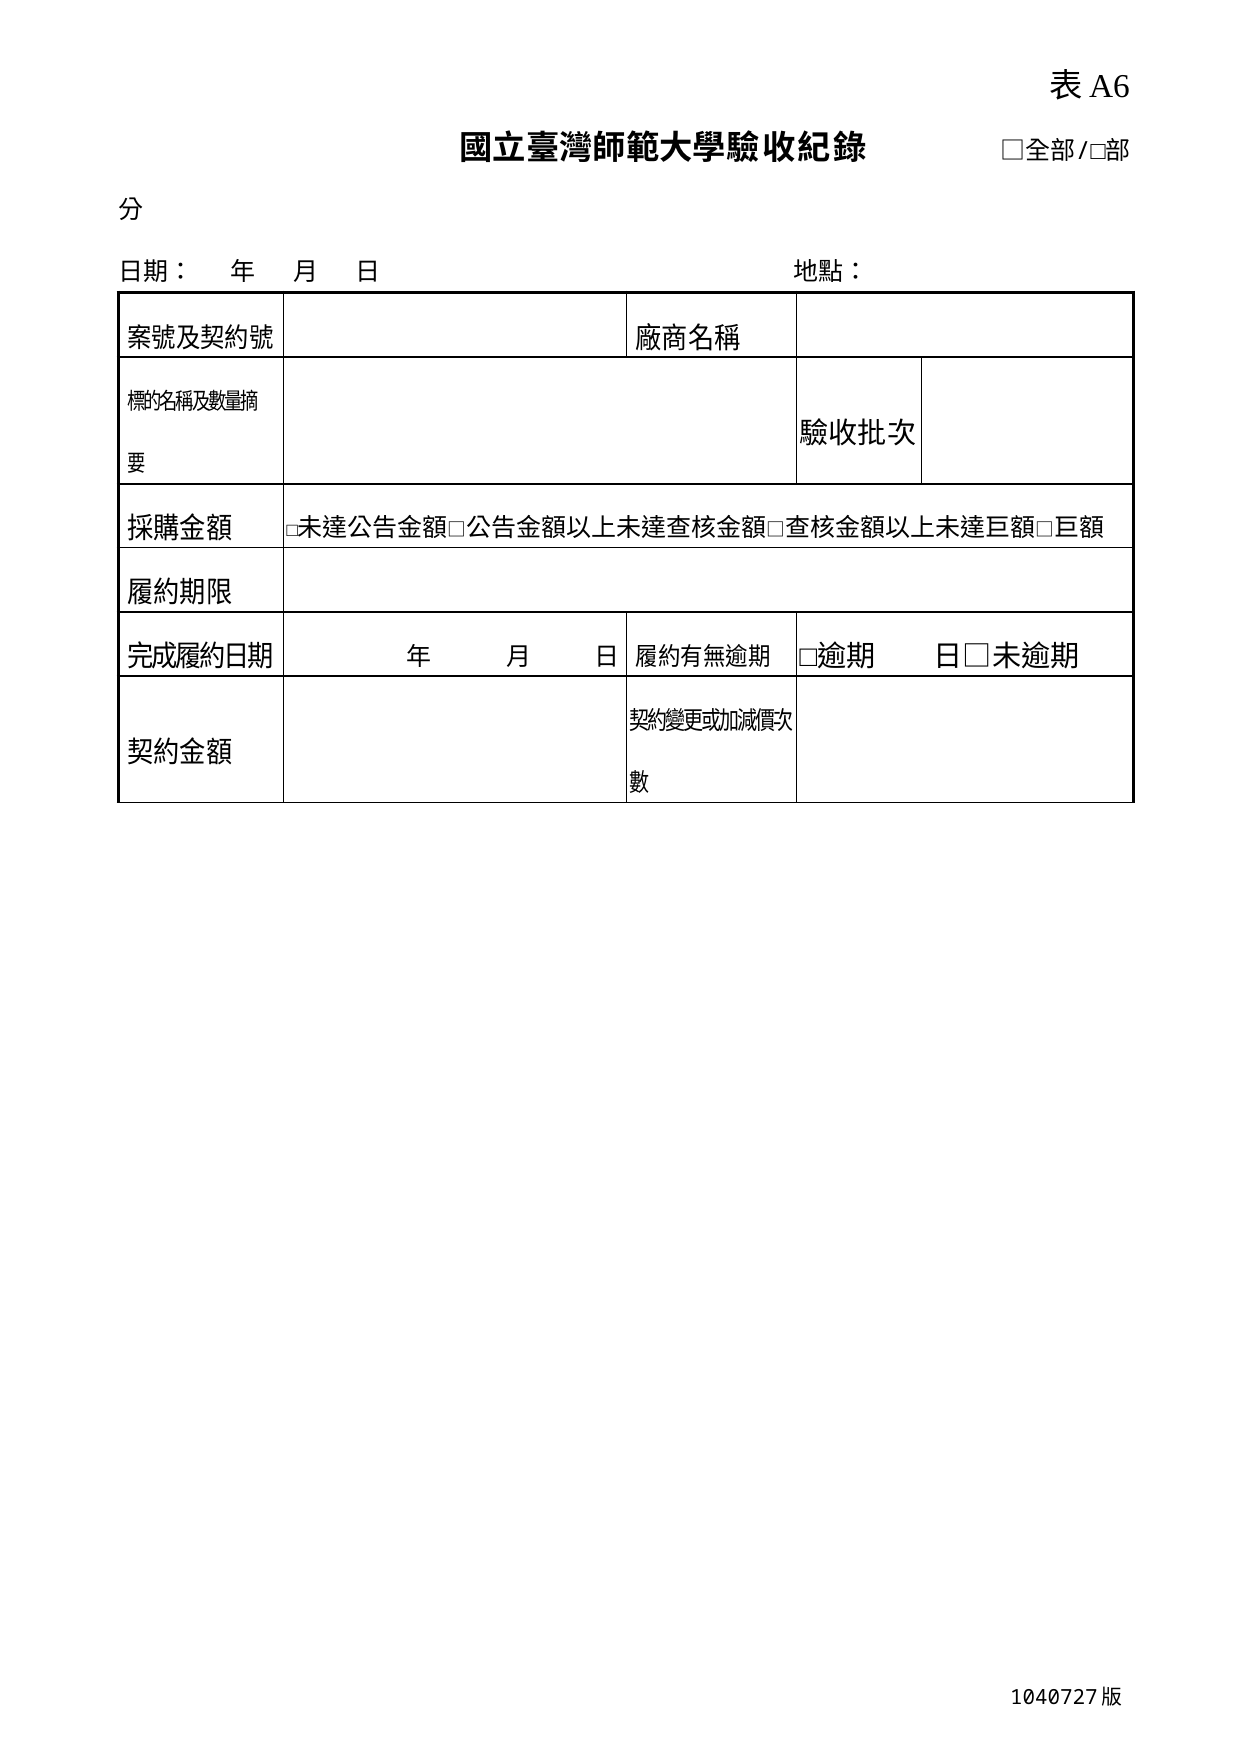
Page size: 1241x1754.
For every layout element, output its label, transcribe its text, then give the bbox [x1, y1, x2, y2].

table_cell 標的名稱及數量摘要 [120, 358, 283, 483]
table_cell □逾期 日□未逾期 [797, 613, 1132, 675]
table_cell 驗收批次 [797, 358, 921, 483]
table_header [797, 294, 1132, 356]
table_cell □未達公告金額□公告金額以上未達查核金額□查核金額以上未達巨額□巨額 [284, 485, 1132, 547]
table_cell 履約期限 [120, 548, 283, 611]
text 日期： 年 月 日 地點： [118, 228, 1122, 291]
table_cell [922, 358, 1132, 483]
table_cell 年 月 日 [284, 613, 626, 675]
table_header [284, 294, 626, 356]
table_cell 契約金額 [120, 677, 283, 802]
text 表A6 [1049, 59, 1215, 107]
table_cell [797, 677, 1132, 802]
table_cell [284, 358, 796, 483]
text 國立臺灣師範大學驗收紀錄 □全部/□部分 [118, 51, 1230, 228]
table_cell [284, 548, 1132, 611]
table_cell 履約有無逾期 [627, 613, 796, 675]
table_cell 採購金額 [120, 485, 283, 547]
table_cell 完成履約日期 [120, 613, 283, 675]
table_cell 契約變更或加減價次數 [627, 677, 796, 802]
table_cell [284, 677, 626, 802]
table_header 廠商名稱 [627, 294, 796, 356]
table_header 案號及契約號 [120, 294, 283, 356]
